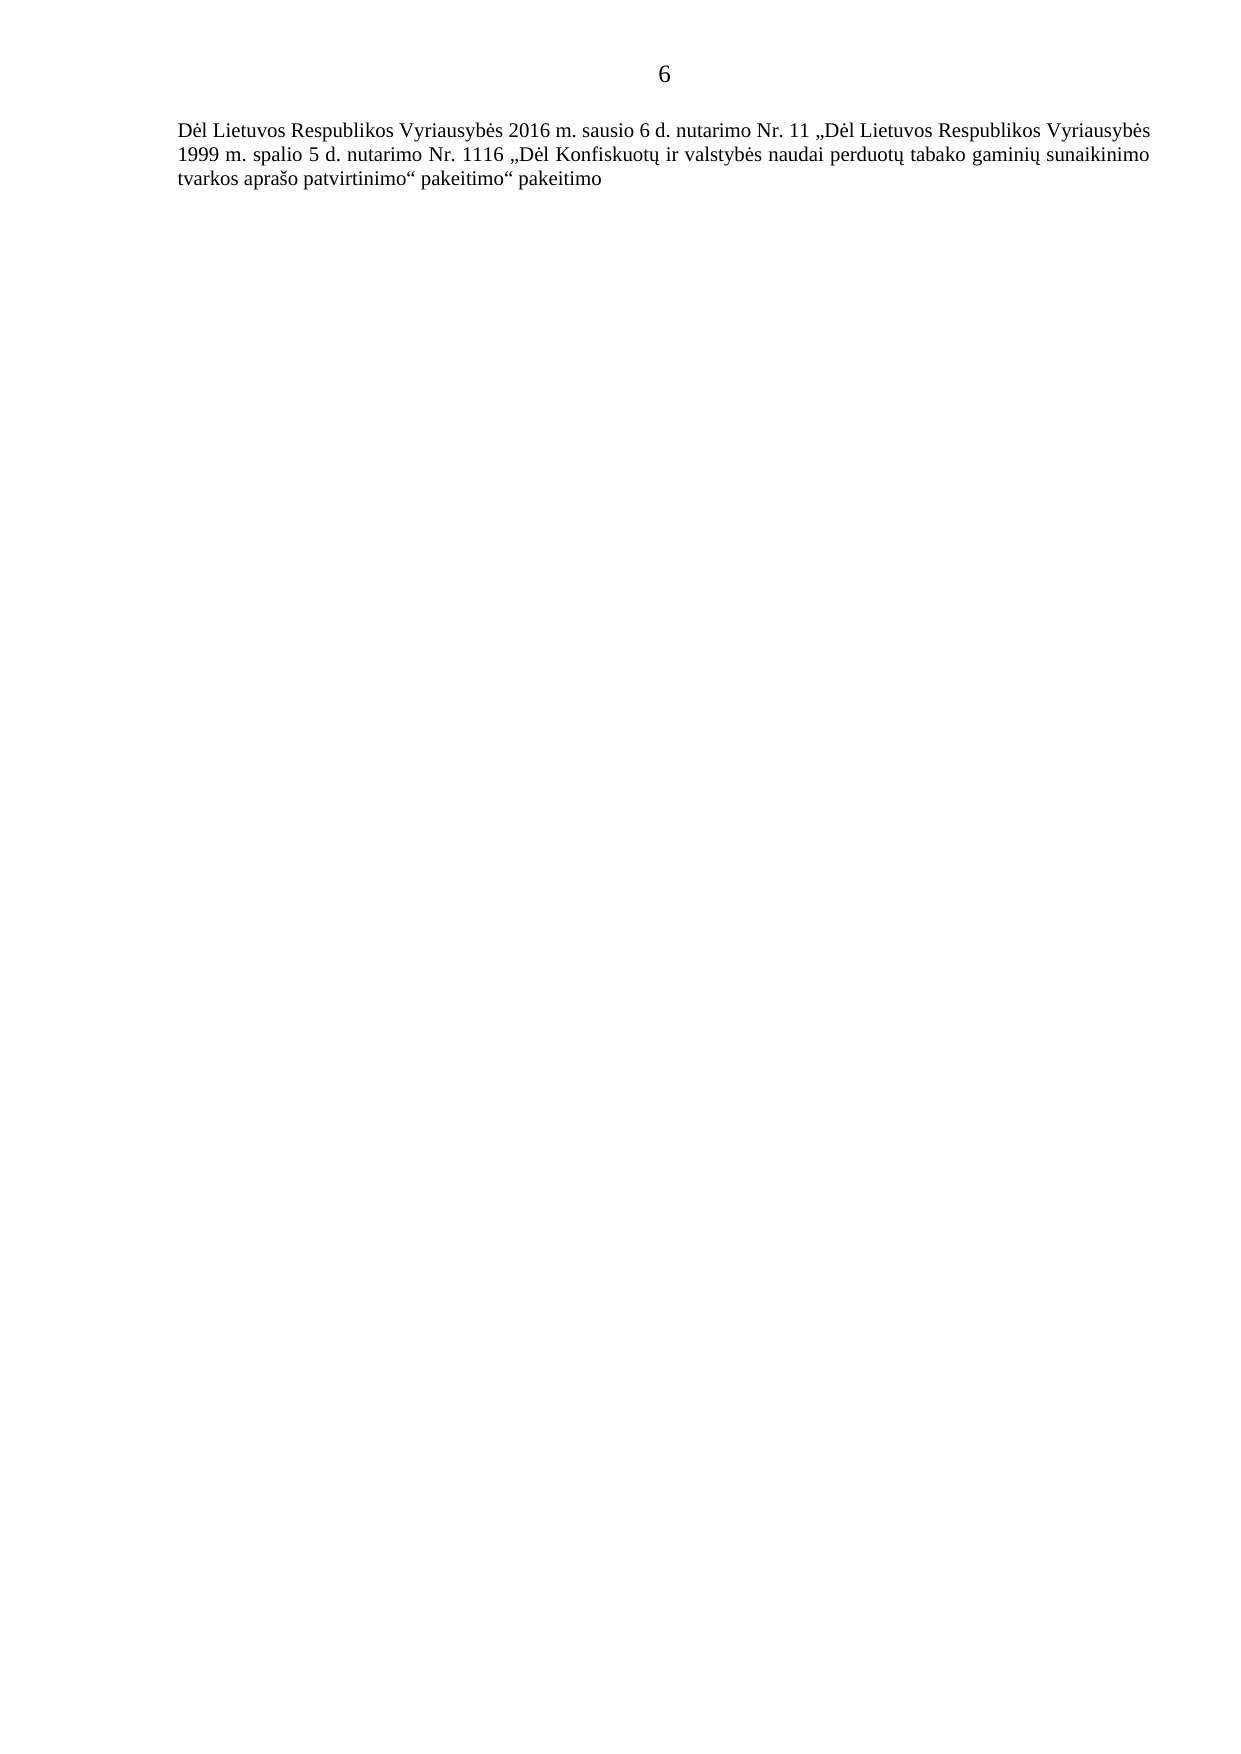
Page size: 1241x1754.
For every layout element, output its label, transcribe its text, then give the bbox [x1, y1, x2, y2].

text Dėl Lietuvos Respublikos Vyriausybės 2016 m. sausio 6 d. nutarimo Nr. 11 „Dėl Lietuvos Respublikos Vyriausybės 1999 m. spalio 5 d. nutarimo Nr. 1116 „Dėl Konfiskuotų ir valstybės naudai perduotų tabako gaminių sunaikinimo tvarkos aprašo patvirtinimo“ pakeitimo“ pakeitimo [177, 118, 1152, 190]
